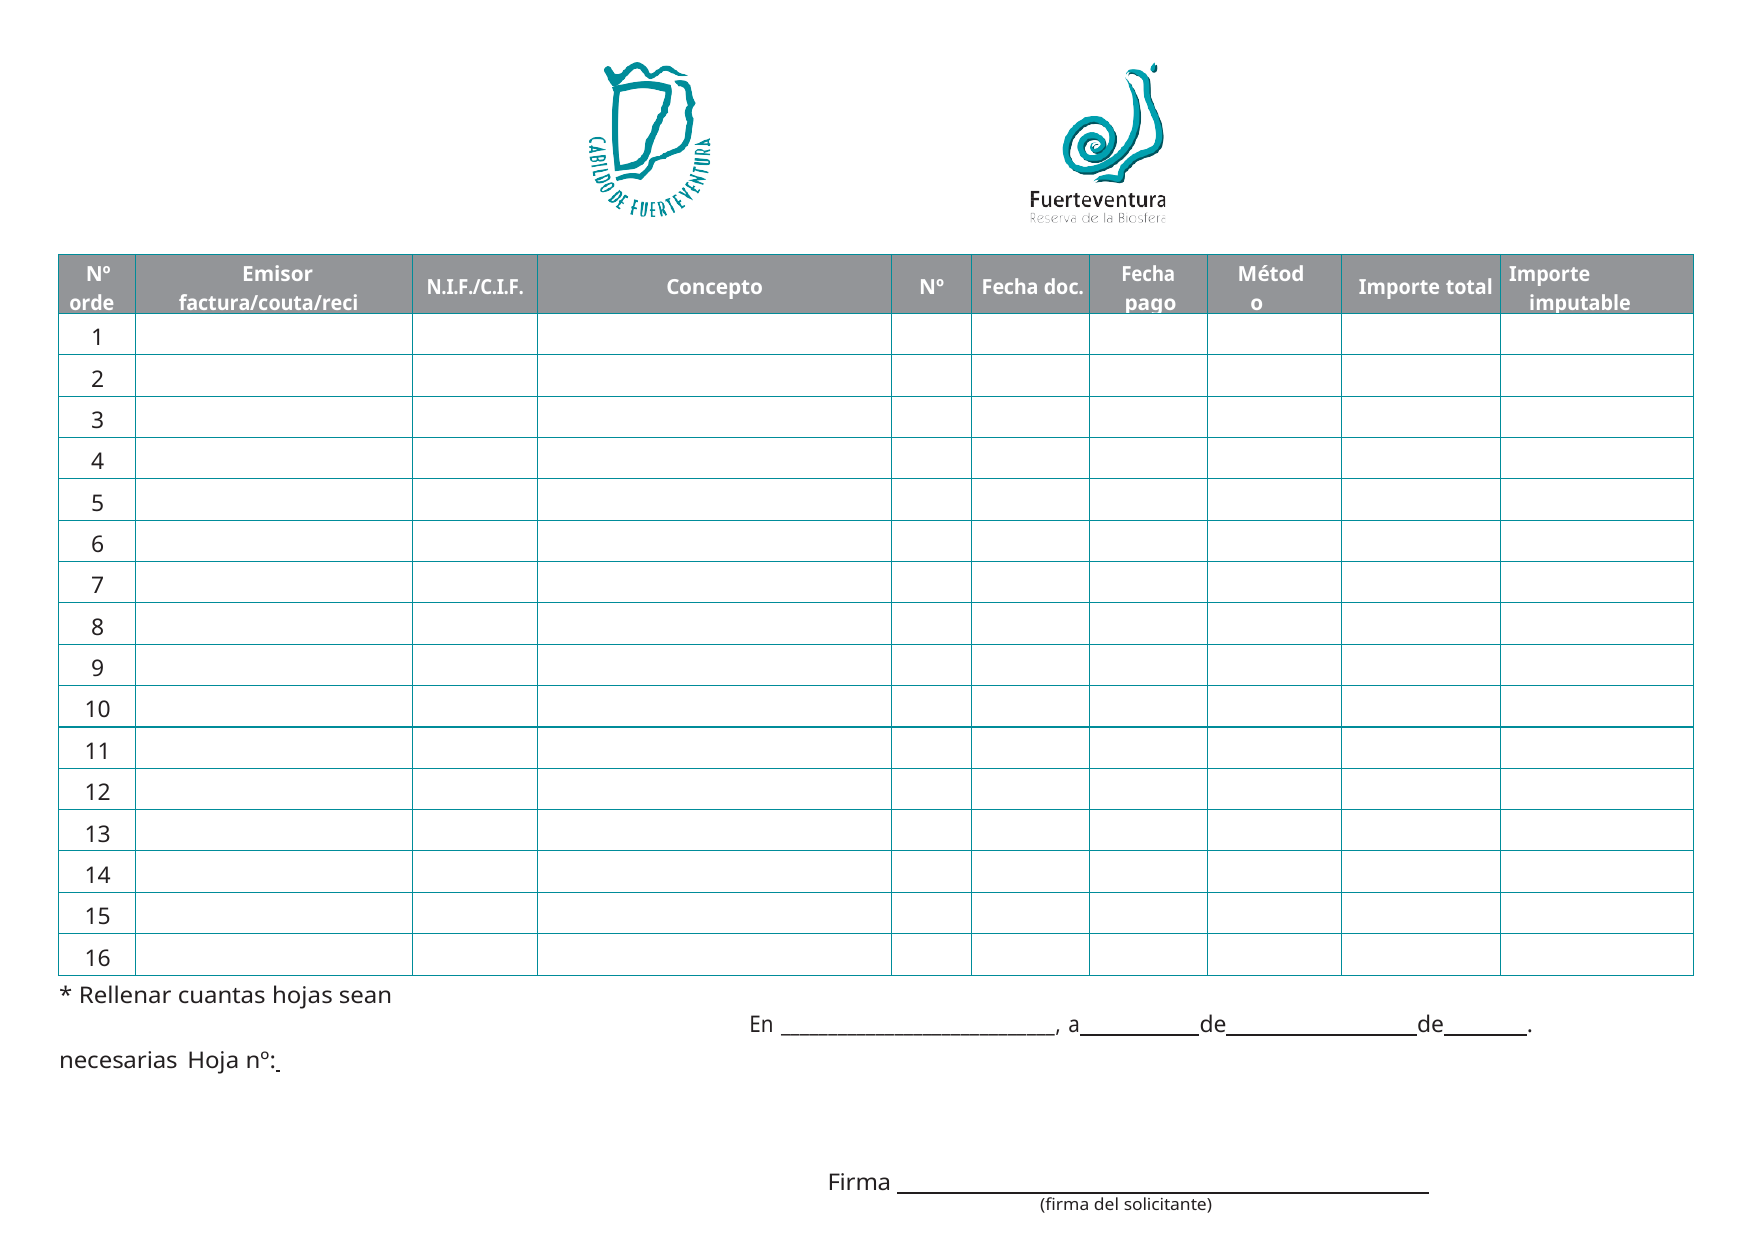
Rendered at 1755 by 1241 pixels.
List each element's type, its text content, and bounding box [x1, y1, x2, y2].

table_cell [1090, 397, 1207, 437]
table_cell [892, 479, 971, 519]
table_cell [413, 728, 537, 768]
table_cell [1342, 397, 1500, 437]
table_cell [136, 479, 412, 519]
table_cell 14 [59, 851, 135, 892]
table_cell [972, 893, 1089, 933]
table_cell [972, 645, 1089, 685]
table_cell [1342, 769, 1500, 809]
table_cell [413, 314, 537, 354]
table_cell [413, 851, 537, 892]
subtitle * Rellenar cuantas hojas sean necesarias Hoja nº: [59, 979, 439, 1075]
table_cell [1501, 397, 1693, 437]
table_cell [1208, 728, 1341, 768]
table_cell [413, 562, 537, 602]
table_cell [1090, 686, 1207, 726]
table_cell [136, 810, 412, 850]
table_cell [1208, 397, 1341, 437]
table_cell [538, 728, 891, 768]
table_cell [136, 645, 412, 685]
table_header Fecha pago [1090, 255, 1207, 313]
table_cell [136, 603, 412, 644]
table_cell [413, 893, 537, 933]
table_cell [972, 479, 1089, 519]
text Firma [578, 1169, 1678, 1196]
table_cell [1090, 645, 1207, 685]
table_cell [136, 893, 412, 933]
table_cell [136, 851, 412, 892]
table_cell [892, 893, 971, 933]
table_cell [1342, 686, 1500, 726]
table_cell [538, 645, 891, 685]
table_cell [1501, 355, 1693, 396]
table_cell 16 [59, 934, 135, 974]
table_cell [892, 934, 971, 974]
table_cell [1501, 810, 1693, 850]
table_cell [1090, 314, 1207, 354]
table_cell [1090, 438, 1207, 478]
table_cell [1090, 769, 1207, 809]
table_cell [413, 603, 537, 644]
table_cell [1342, 810, 1500, 850]
table_cell [1208, 438, 1341, 478]
table_cell [538, 355, 891, 396]
text En _____________________________, a de de . [749, 1008, 1706, 1039]
table_cell [1208, 355, 1341, 396]
table_cell [972, 562, 1089, 602]
table_cell [1342, 355, 1500, 396]
table_cell [136, 397, 412, 437]
table_cell [972, 314, 1089, 354]
table_cell [1501, 562, 1693, 602]
table_cell 7 [59, 562, 135, 602]
table_cell [1501, 934, 1693, 974]
table_header Importe total [1342, 255, 1500, 313]
table_cell [1208, 769, 1341, 809]
table_cell [1501, 851, 1693, 892]
table_cell [1090, 355, 1207, 396]
table_cell 1 [59, 314, 135, 354]
table_cell [413, 397, 537, 437]
table_cell [1090, 728, 1207, 768]
table_cell 5 [59, 479, 135, 519]
table_cell [1501, 314, 1693, 354]
table_cell [892, 645, 971, 685]
table_cell [972, 810, 1089, 850]
table_cell [1342, 893, 1500, 933]
table_cell [1342, 603, 1500, 644]
table_cell [892, 686, 971, 726]
table_cell [1501, 686, 1693, 726]
table_cell [972, 438, 1089, 478]
table_cell [1342, 438, 1500, 478]
table_header Fecha doc. [972, 255, 1089, 313]
table_cell [972, 686, 1089, 726]
table_cell [892, 810, 971, 850]
table_header Importe imputable subvención (€) [1501, 255, 1693, 313]
table_cell [1501, 645, 1693, 685]
table_cell [1208, 562, 1341, 602]
table_cell 13 [59, 810, 135, 850]
table_cell 15 [59, 893, 135, 933]
table_cell [972, 521, 1089, 561]
table_cell [1208, 851, 1341, 892]
table_cell 2 [59, 355, 135, 396]
table_cell [1090, 603, 1207, 644]
table_cell [1090, 479, 1207, 519]
table_cell 12 [59, 769, 135, 809]
table_cell [1090, 851, 1207, 892]
table_cell [538, 603, 891, 644]
table_cell [1090, 893, 1207, 933]
table_cell [538, 934, 891, 974]
table_cell [1208, 603, 1341, 644]
table_cell [972, 397, 1089, 437]
table_cell [136, 438, 412, 478]
table_cell [538, 521, 891, 561]
table_cell [413, 686, 537, 726]
table_cell [1090, 810, 1207, 850]
table_cell [1090, 521, 1207, 561]
table_cell [413, 645, 537, 685]
table_cell [538, 397, 891, 437]
table_cell [972, 603, 1089, 644]
table_cell [892, 728, 971, 768]
table_cell [1208, 893, 1341, 933]
table_cell [413, 934, 537, 974]
table_cell 4 [59, 438, 135, 478]
table_cell [892, 521, 971, 561]
table_cell [413, 521, 537, 561]
table_cell [1342, 521, 1500, 561]
table_cell [972, 769, 1089, 809]
text (firma del solicitante) [578, 1196, 1674, 1214]
table_cell [1342, 851, 1500, 892]
table_cell [972, 934, 1089, 974]
table_header Método pago [1208, 255, 1341, 313]
table_cell [538, 562, 891, 602]
table_cell [538, 810, 891, 850]
table_cell [538, 893, 891, 933]
table_cell [538, 686, 891, 726]
table_cell [972, 728, 1089, 768]
table_cell [1208, 686, 1341, 726]
table_cell [413, 479, 537, 519]
table_cell [892, 851, 971, 892]
table_cell [1501, 769, 1693, 809]
table_cell [1208, 479, 1341, 519]
table_cell [1208, 934, 1341, 974]
table_cell [892, 603, 971, 644]
table_cell [1090, 934, 1207, 974]
table_cell [892, 314, 971, 354]
table_cell [1342, 479, 1500, 519]
table_cell 9 [59, 645, 135, 685]
table_header Nº [892, 255, 971, 313]
table_cell 3 [59, 397, 135, 437]
table_cell 10 [59, 686, 135, 726]
table_cell [1501, 479, 1693, 519]
table_cell [892, 562, 971, 602]
table_cell [413, 438, 537, 478]
table_cell [136, 562, 412, 602]
table_cell [136, 728, 412, 768]
table_cell [413, 355, 537, 396]
table_cell [1501, 728, 1693, 768]
table_cell [136, 686, 412, 726]
table_cell 8 [59, 603, 135, 644]
table_cell [538, 851, 891, 892]
table_cell [1501, 603, 1693, 644]
table_cell [136, 521, 412, 561]
table_cell [1208, 314, 1341, 354]
table_cell [1208, 645, 1341, 685]
table_cell [136, 314, 412, 354]
table_cell [1501, 521, 1693, 561]
table_cell [1090, 562, 1207, 602]
table_cell [136, 769, 412, 809]
table_cell [892, 355, 971, 396]
table_cell [1342, 314, 1500, 354]
table_cell [892, 438, 971, 478]
table_cell [538, 314, 891, 354]
table_cell [1501, 438, 1693, 478]
table_cell 6 [59, 521, 135, 561]
table_cell [1342, 645, 1500, 685]
table_header Nº orden [59, 255, 135, 313]
table_cell [1342, 562, 1500, 602]
table_cell [136, 355, 412, 396]
table_header N.I.F./C.I.F. [413, 255, 537, 313]
table_cell [1208, 521, 1341, 561]
table_cell 11 [59, 728, 135, 768]
table_cell [1501, 893, 1693, 933]
table_cell [413, 769, 537, 809]
table_cell [538, 479, 891, 519]
table_cell [892, 397, 971, 437]
table_cell [1342, 728, 1500, 768]
table_cell [136, 934, 412, 974]
table_cell [1342, 934, 1500, 974]
table_cell [538, 438, 891, 478]
table_cell [1208, 810, 1341, 850]
table_cell [413, 810, 537, 850]
table_cell [538, 769, 891, 809]
table_cell [972, 355, 1089, 396]
table_cell [892, 769, 971, 809]
table_cell [972, 851, 1089, 892]
table_header Emisor factura/couta/recibo [136, 255, 412, 313]
table_header Concepto [538, 255, 891, 313]
